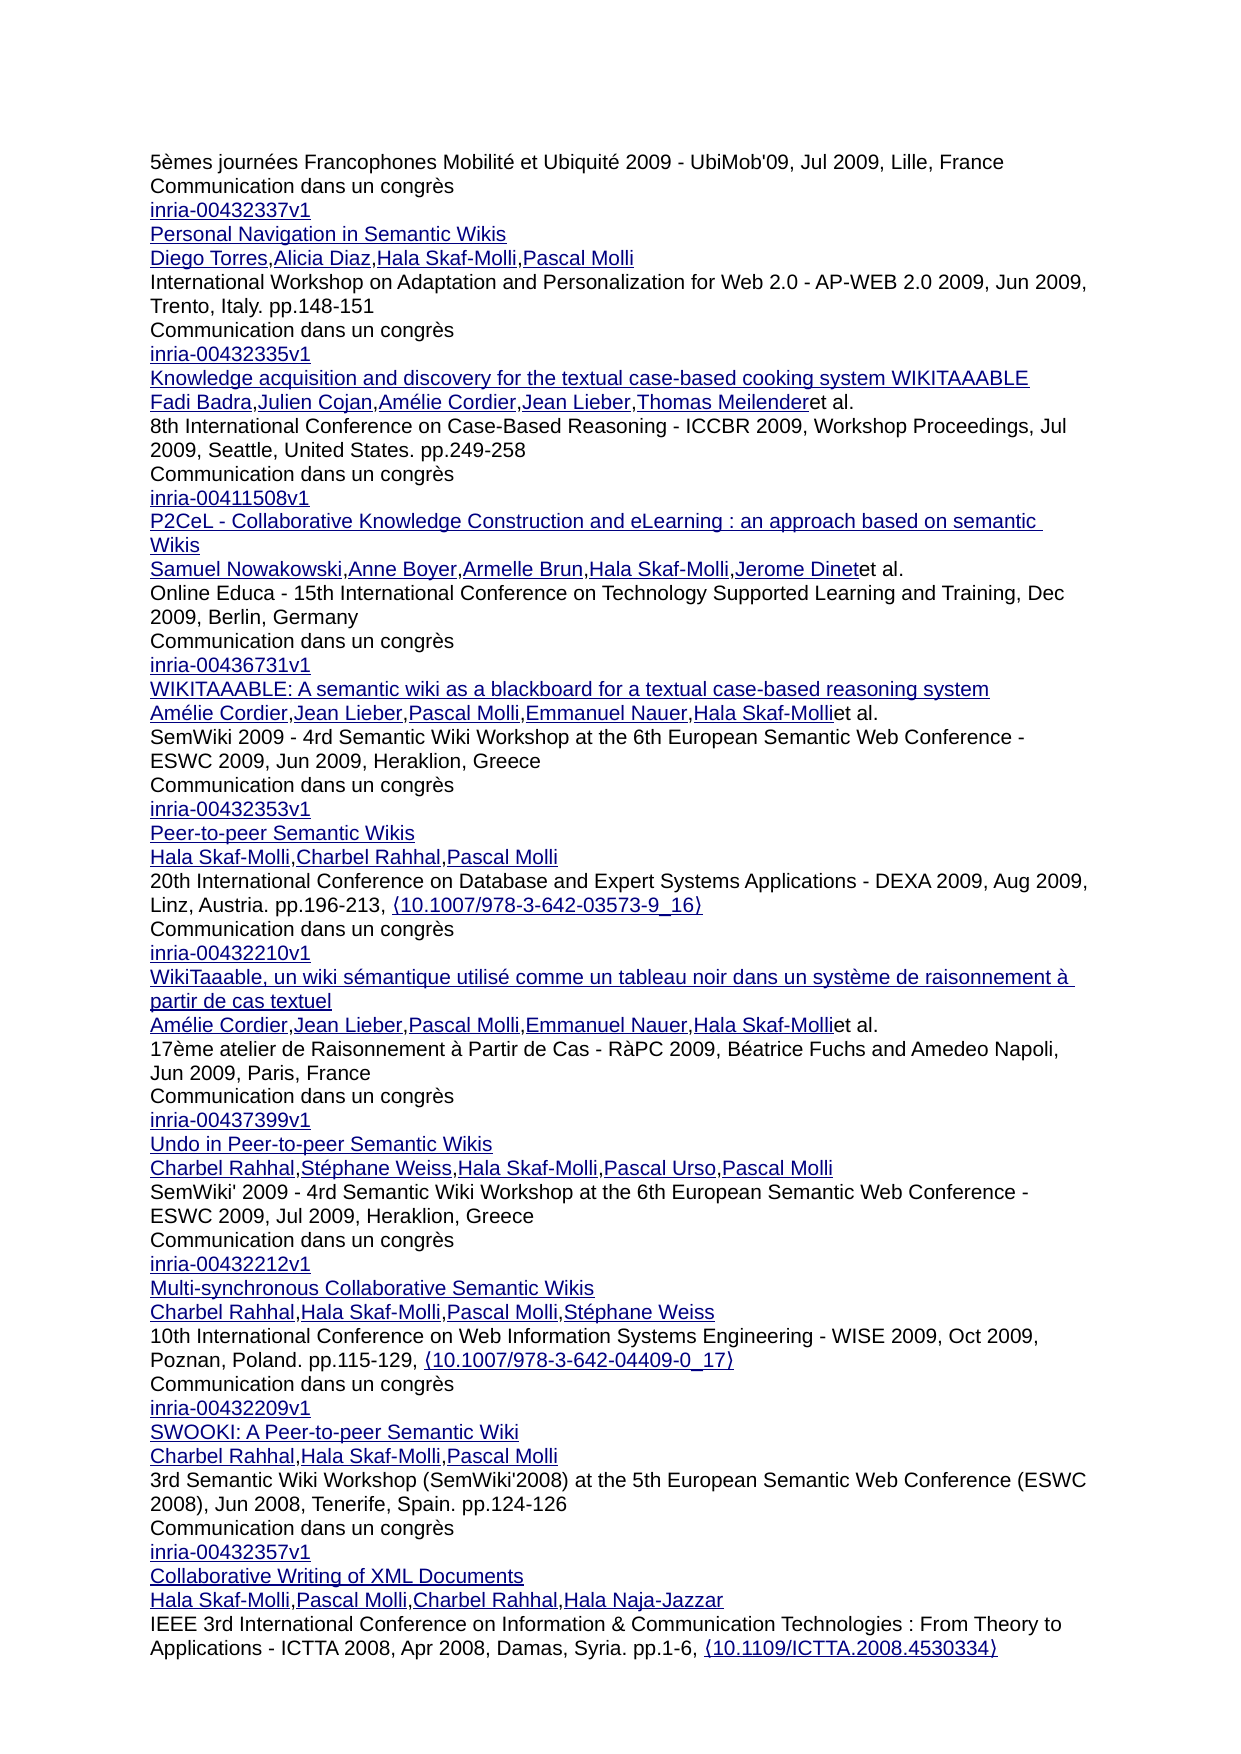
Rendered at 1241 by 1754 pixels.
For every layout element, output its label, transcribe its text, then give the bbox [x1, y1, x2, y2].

table_cell SWOOKI: A Peer-to-peer Semantic Wiki Charbel Rahhal,Hala Skaf-Molli,Pascal Molli 3rd Semantic Wiki Workshop (SemWiki'2008) at the 5th European Semantic Web Conference (ESWC 2008), Jun 2008, Tenerife, Spain. pp.124-126 Communication dans un congrès inria-00432357v1 [150, 1420, 1090, 1563]
table_cell Knowledge acquisition and discovery for the textual case-based cooking system WIKITAAABLE Fadi Badra,Julien Cojan,Amélie Cordier,Jean Lieber,Thomas Meilenderet al. 8th International Conference on Case-Based Reasoning - ICCBR 2009, Workshop Proceedings, Jul 2009, Seattle, United States. pp.249-258 Communication dans un congrès inria-00411508v1 [150, 366, 1090, 509]
table_cell Personal Navigation in Semantic Wikis Diego Torres,Alicia Diaz,Hala Skaf-Molli,Pascal Molli International Workshop on Adaptation and Personalization for Web 2.0 - AP-WEB 2.0 2009, Jun 2009, Trento, Italy. pp.148-151 Communication dans un congrès inria-00432335v1 [150, 222, 1090, 366]
table_cell Collaborative Writing of XML Documents Hala Skaf-Molli,Pascal Molli,Charbel Rahhal,Hala Naja-Jazzar IEEE 3rd International Conference on Information & Communication Technologies : From Theory to Applications - ICTTA 2008, Apr 2008, Damas, Syria. pp.1-6, ⟨10.1109/ICTTA.2008.4530334⟩ [150, 1564, 1090, 1659]
table_cell Undo in Peer-to-peer Semantic Wikis Charbel Rahhal,Stéphane Weiss,Hala Skaf-Molli,Pascal Urso,Pascal Molli SemWiki' 2009 - 4rd Semantic Wiki Workshop at the 6th European Semantic Web Conference - ESWC 2009, Jul 2009, Heraklion, Greece Communication dans un congrès inria-00432212v1 [150, 1132, 1090, 1276]
table_cell WIKITAAABLE: A semantic wiki as a blackboard for a textual case-based reasoning system Amélie Cordier,Jean Lieber,Pascal Molli,Emmanuel Nauer,Hala Skaf-Molliet al. SemWiki 2009 - 4rd Semantic Wiki Workshop at the 6th European Semantic Web Conference - ESWC 2009, Jun 2009, Heraklion, Greece Communication dans un congrès inria-00432353v1 [150, 677, 1090, 821]
table_cell P2CeL - Collaborative Knowledge Construction and eLearning : an approach based on semantic Wikis Samuel Nowakowski,Anne Boyer,Armelle Brun,Hala Skaf-Molli,Jerome Dinetet al. Online Educa - 15th International Conference on Technology Supported Learning and Training, Dec 2009, Berlin, Germany Communication dans un congrès inria-00436731v1 [150, 509, 1090, 677]
table_cell Multi-synchronous Collaborative Semantic Wikis Charbel Rahhal,Hala Skaf-Molli,Pascal Molli,Stéphane Weiss 10th International Conference on Web Information Systems Engineering - WISE 2009, Oct 2009, Poznan, Poland. pp.115-129, ⟨10.1007/978-3-642-04409-0_17⟩ Communication dans un congrès inria-00432209v1 [150, 1276, 1090, 1420]
table_cell 5èmes journées Francophones Mobilité et Ubiquité 2009 - UbiMob'09, Jul 2009, Lille, France Communication dans un congrès inria-00432337v1 [150, 150, 1090, 222]
table_cell Peer-to-peer Semantic Wikis Hala Skaf-Molli,Charbel Rahhal,Pascal Molli 20th International Conference on Database and Expert Systems Applications - DEXA 2009, Aug 2009, Linz, Austria. pp.196-213, ⟨10.1007/978-3-642-03573-9_16⟩ Communication dans un congrès inria-00432210v1 [150, 821, 1090, 964]
table_cell WikiTaaable, un wiki sémantique utilisé comme un tableau noir dans un système de raisonnement à partir de cas textuel Amélie Cordier,Jean Lieber,Pascal Molli,Emmanuel Nauer,Hala Skaf-Molliet al. 17ème atelier de Raisonnement à Partir de Cas - RàPC 2009, Béatrice Fuchs and Amedeo Napoli, Jun 2009, Paris, France Communication dans un congrès inria-00437399v1 [150, 965, 1090, 1132]
